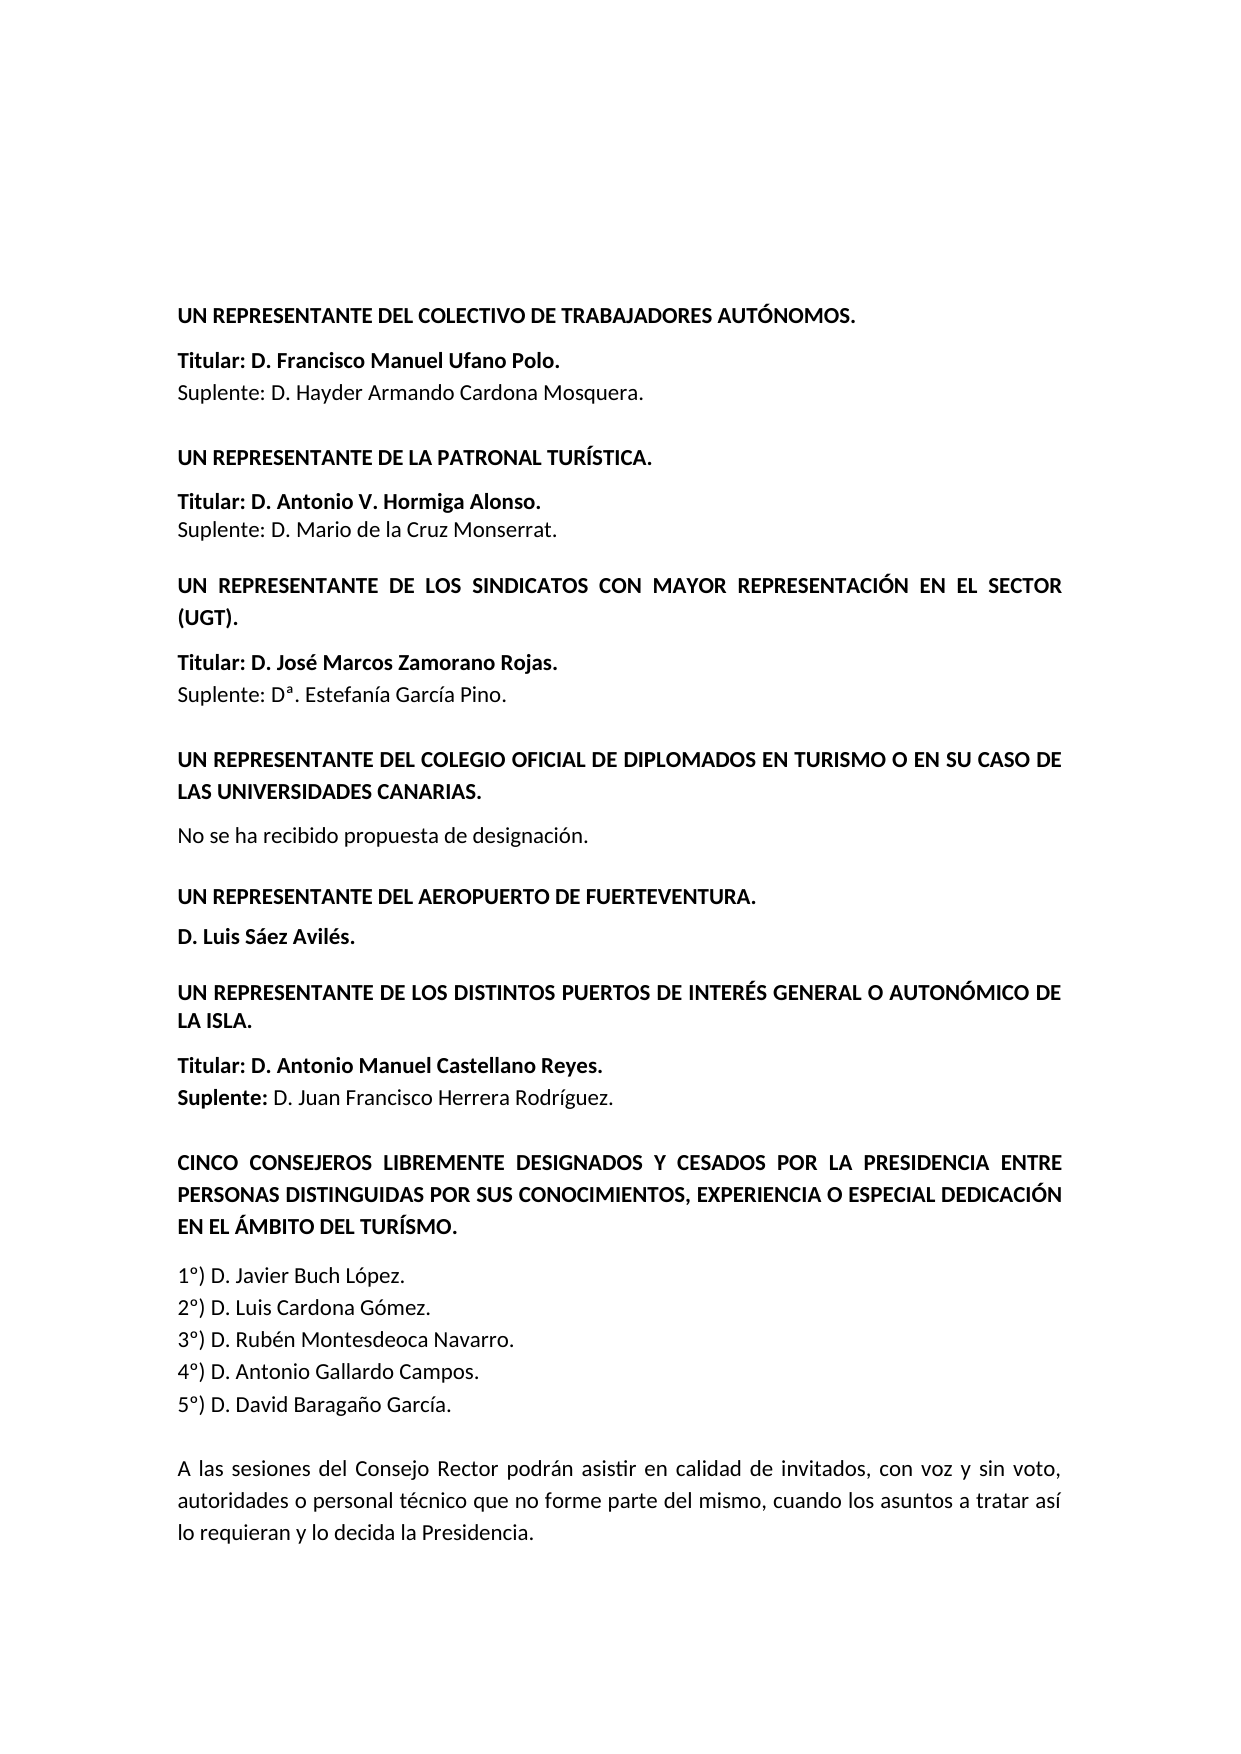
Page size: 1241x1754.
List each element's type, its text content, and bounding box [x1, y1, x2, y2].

text UN REPRESENTANTE DE LA PATRONAL TURÍSTICA. [177, 443, 1063, 471]
text 4º) D. Antonio Gallardo Campos. [177, 1357, 1063, 1386]
text UN REPRESENTANTE DEL COLEGIO OFICIAL DE DIPLOMADOS EN TURISMO O EN SU CASO DE LAS UNIVERSIDADES CANARIAS. [177, 745, 1063, 805]
text No se ha recibido propuesta de designación. [177, 822, 1063, 850]
text 5º) D. David Baragaño García. [177, 1390, 1063, 1418]
text UN REPRESENTANTE DEL AEROPUERTO DE FUERTEVENTURA. [177, 882, 1063, 910]
text Titular: D. Antonio Manuel Castellano Reyes. [177, 1051, 1063, 1079]
text D. Luis Sáez Avilés. [177, 922, 1063, 950]
text Titular: D. Antonio V. Hormiga Alonso. [177, 487, 1063, 515]
text 1º) D. Javier Buch López. [177, 1261, 1063, 1289]
text A las sesiones del Consejo Rector podrán asistir en calidad de invitados, con voz y sin voto, autoridades o personal técnico que no forme parte del mismo, cuando los asuntos a tratar así lo requieran y lo decida la Presidencia. [177, 1454, 1063, 1546]
text UN REPRESENTANTE DE LOS DISTINTOS PUERTOS DE INTERÉS GENERAL O AUTONÓMICO DE LA ISLA. [177, 978, 1063, 1034]
text Suplente: D. Mario de la Cruz Monserrat. [177, 515, 1063, 543]
text UN REPRESENTANTE DEL COLECTIVO DE TRABAJADORES AUTÓNOMOS. [177, 301, 1063, 329]
text 2º) D. Luis Cardona Gómez. [177, 1293, 1063, 1321]
text Suplente: D. Juan Francisco Herrera Rodríguez. [177, 1083, 1063, 1111]
text Titular: D. José Marcos Zamorano Rojas. [177, 648, 1063, 676]
text Suplente: Dª. Estefanía García Pino. [177, 680, 1063, 708]
text Suplente: D. Hayder Armando Cardona Mosquera. [177, 378, 1063, 406]
text UN REPRESENTANTE DE LOS SINDICATOS CON MAYOR REPRESENTACIÓN EN EL SECTOR (UGT). [177, 571, 1063, 632]
text Titular: D. Francisco Manuel Ufano Polo. [177, 346, 1063, 374]
text 3º) D. Rubén Montesdeoca Navarro. [177, 1325, 1063, 1353]
text CINCO CONSEJEROS LIBREMENTE DESIGNADOS Y CESADOS POR LA PRESIDENCIA ENTRE PERSONAS DISTINGUIDAS POR SUS CONOCIMIENTOS, EXPERIENCIA O ESPECIAL DEDICACIÓN EN EL ÁMBITO DEL TURÍSMO. [177, 1148, 1063, 1240]
